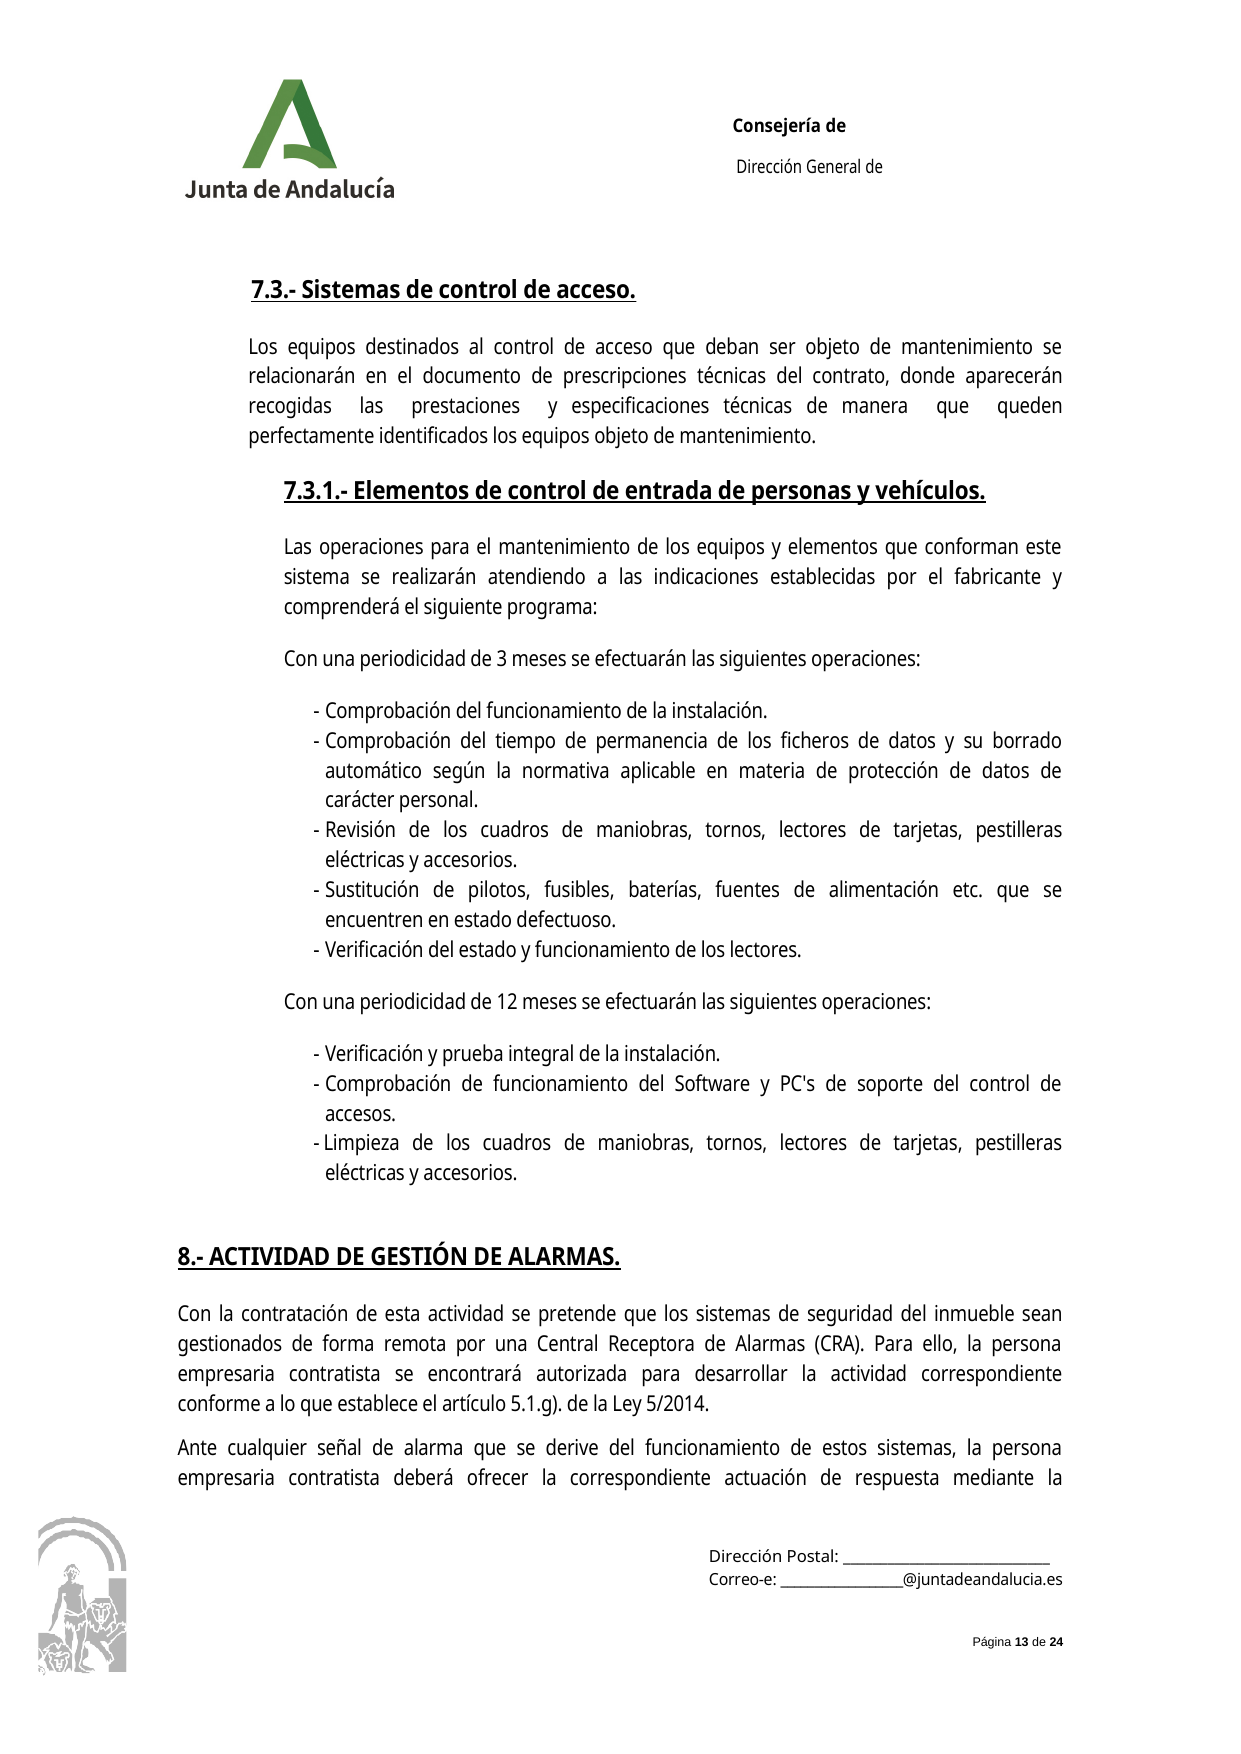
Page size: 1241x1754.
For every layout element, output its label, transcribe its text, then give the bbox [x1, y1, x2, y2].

list Sustitución de pilotos, fusibles, baterías, fuentes de alimentación etc. que se encuentren en estado defectuoso. [313, 874, 1063, 934]
subtitle 7.3.- Sistemas de control de acceso. [177, 272, 1063, 306]
picture [38, 1516, 127, 1676]
text Los equipos destinados al control de acceso que deban ser objeto de mantenimiento se relacionarán en el documento de prescripciones técnicas del contrato, donde aparecerán recogidas las prestaciones y especificaciones técnicas de manera que queden perfectamente identificados los equipos objeto de mantenimiento. [248, 331, 1063, 450]
subtitle 7.3.1.- Elementos de control de entrada de personas y vehículos. [284, 472, 1063, 506]
list Verificación del estado y funcionamiento de los lectores. [313, 934, 1063, 964]
list Comprobación del tiempo de permanencia de los ficheros de datos y su borrado automático según la normativa aplicable en materia de protección de datos de carácter personal. [313, 725, 1063, 814]
text Ante cualquier señal de alarma que se derive del funcionamiento de estos sistemas, la persona empresaria contratista deberá ofrecer la correspondiente actuación de respuesta mediante la [177, 1432, 1063, 1491]
list Comprobación de funcionamiento del Software y PC's de soporte del control de accesos. [313, 1068, 1063, 1127]
list Comprobación del funcionamiento de la instalación. [313, 695, 1063, 725]
text Con una periodicidad de 3 meses se efectuarán las siguientes operaciones: [284, 643, 1063, 673]
text Con la contratación de esta actividad se pretende que los sistemas de seguridad del inmueble sean gestionados de forma remota por una Central Receptora de Alarmas (CRA). Para ello, la persona empresaria contratista se encontrará autorizada para desarrollar la actividad correspondiente conforme a lo que establece el artículo 5.1.g). de la Ley 5/2014. [177, 1298, 1063, 1417]
text Las operaciones para el mantenimiento de los equipos y elementos que conforman este sistema se realizarán atendiendo a las indicaciones establecidas por el fabricante y comprenderá el siguiente programa: [283, 531, 1063, 621]
picture [165, 63, 414, 214]
list Revisión de los cuadros de maniobras, tornos, lectores de tarjetas, pestilleras eléctricas y accesorios. [313, 814, 1063, 874]
list Limpieza de los cuadros de maniobras, tornos, lectores de tarjetas, pestilleras eléctricas y accesorios. [313, 1127, 1063, 1187]
list Verificación y prueba integral de la instalación. [313, 1038, 1063, 1068]
subtitle 8.- ACTIVIDAD DE GESTIÓN DE ALARMAS. [177, 1239, 1063, 1273]
text Con una periodicidad de 12 meses se efectuarán las siguientes operaciones: [284, 986, 1063, 1016]
